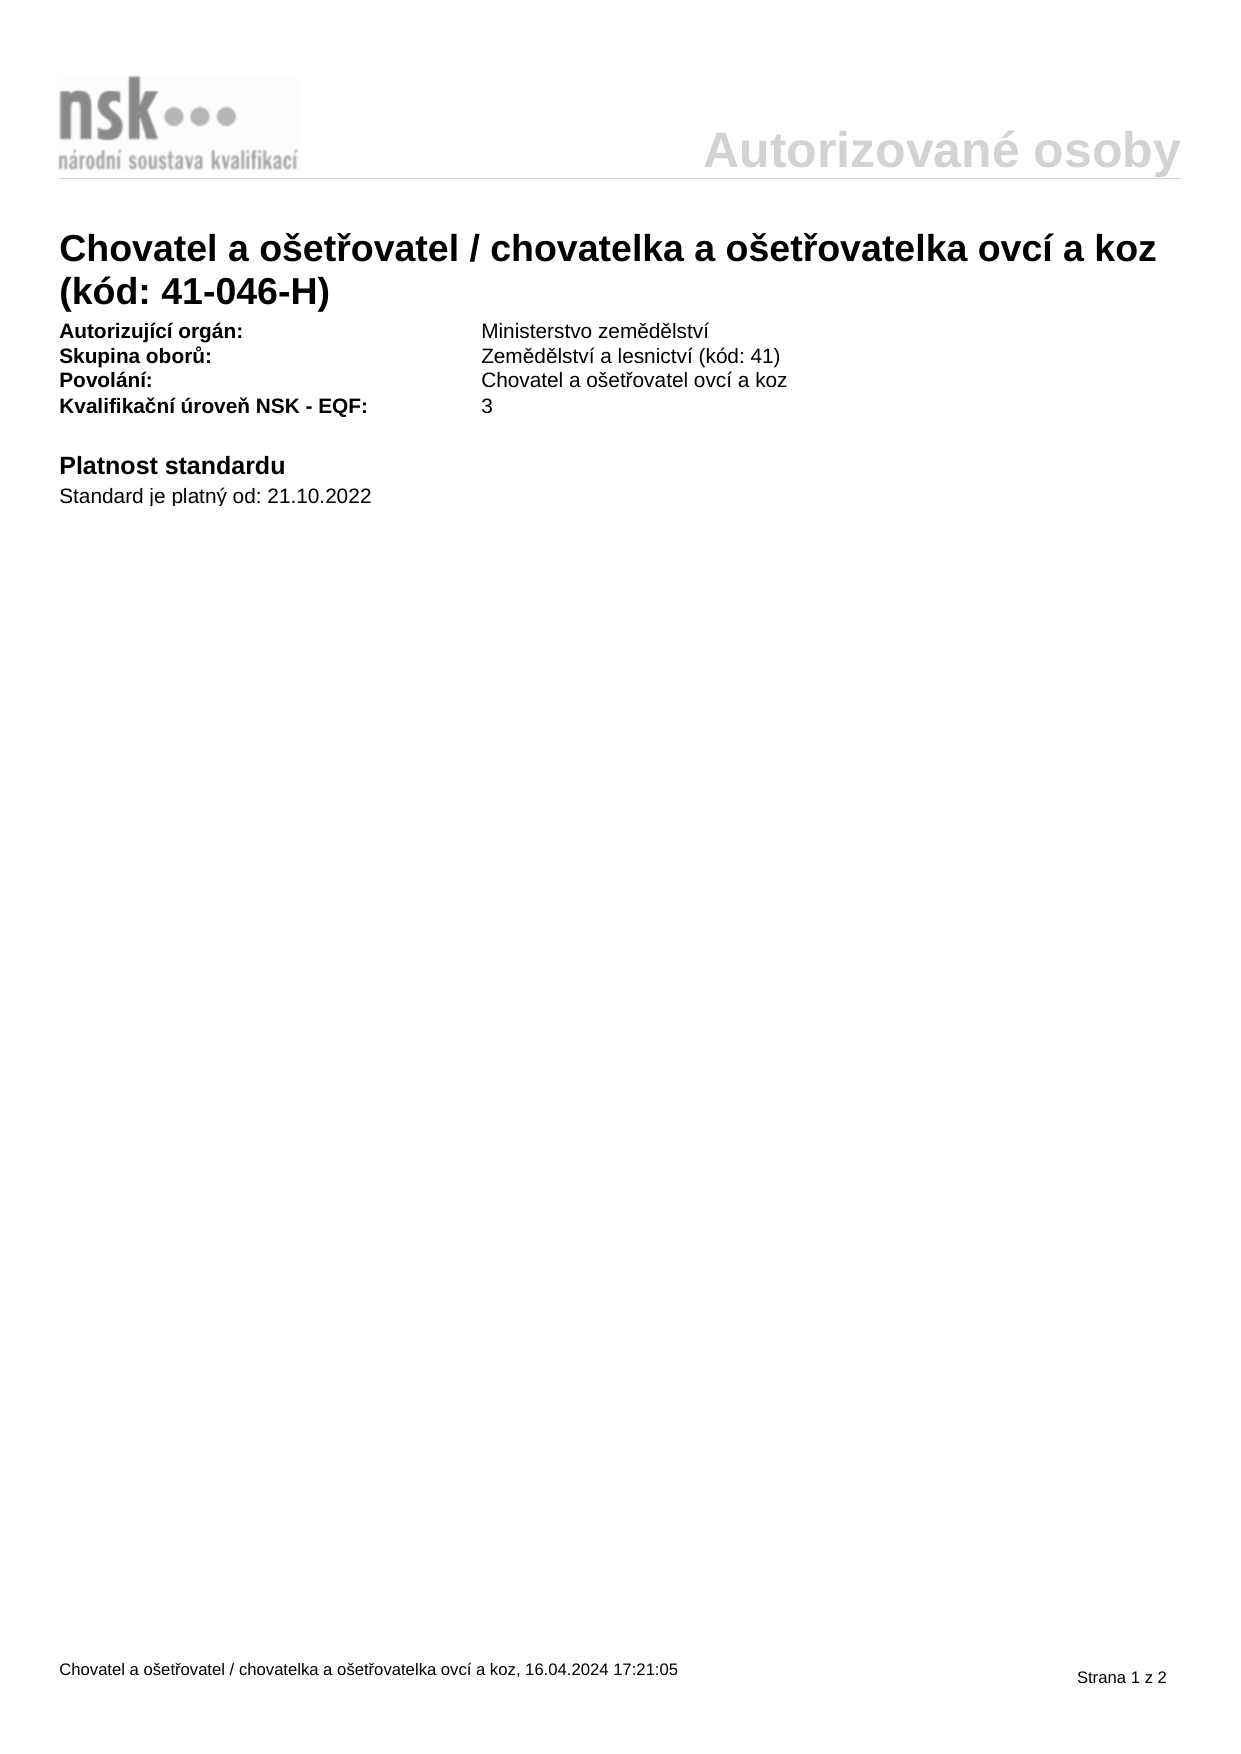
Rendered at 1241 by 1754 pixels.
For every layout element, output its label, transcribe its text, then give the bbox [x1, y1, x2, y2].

table_cell [1167, 313, 1181, 319]
table_cell [618, 806, 626, 1106]
table_cell [59, 172, 119, 178]
table_cell [618, 506, 626, 806]
table_cell [481, 806, 617, 1106]
table_cell [59, 313, 119, 319]
table_cell Standard je platný od: 21.10.2022 [59, 484, 1181, 506]
table_cell [860, 418, 886, 447]
table_cell [618, 1106, 626, 1383]
table_cell [1167, 1660, 1181, 1696]
table_cell [618, 1384, 626, 1659]
table_cell [59, 1384, 119, 1659]
table_cell [886, 1384, 1167, 1659]
table_cell Chovatel a ošetřovatel / chovatelka a ošetřovatelka ovcí a koz, 16.04.2024 17:21:05 [59, 1660, 860, 1696]
table_cell [59, 418, 119, 447]
table_cell [886, 418, 1167, 447]
table_cell [481, 506, 617, 806]
table_cell [59, 179, 1181, 196]
table_cell [59, 196, 119, 224]
table_cell [860, 196, 886, 224]
table_cell [119, 196, 481, 224]
table_cell [1167, 1106, 1181, 1383]
table_cell [119, 313, 481, 319]
table_cell [886, 806, 1167, 1106]
table_cell [119, 1106, 481, 1383]
table_cell Autorizující orgán: [59, 319, 481, 343]
table_cell Platnost standardu [59, 448, 1181, 483]
table_cell [886, 1106, 1167, 1383]
table_cell [618, 196, 626, 224]
table_cell [481, 313, 617, 319]
table_cell [626, 196, 860, 224]
table_cell [119, 172, 481, 178]
table_cell [860, 313, 886, 319]
table_cell [860, 806, 886, 1106]
table_cell [626, 506, 860, 806]
table_cell [481, 418, 617, 447]
table_cell [1167, 1384, 1181, 1659]
table_cell [481, 172, 617, 178]
table_cell [59, 506, 119, 806]
table_cell [119, 418, 481, 447]
table_cell [1167, 506, 1181, 806]
table_cell Ministerstvo zemědělství [481, 319, 1181, 344]
table_cell Chovatel a ošetřovatel ovcí a koz [481, 368, 1181, 393]
table_cell [481, 1106, 617, 1383]
table_cell [618, 418, 626, 447]
table_cell Kvalifikační úroveň NSK - EQF: [59, 394, 481, 417]
table_cell [860, 1384, 886, 1659]
table_cell [59, 1106, 119, 1383]
table_cell [59, 806, 119, 1106]
table_cell [626, 806, 860, 1106]
table_cell [119, 806, 481, 1106]
table_cell [860, 506, 886, 806]
table_cell [886, 196, 1167, 224]
table_cell [626, 1384, 860, 1659]
table_cell [119, 1384, 481, 1659]
table_cell [886, 313, 1167, 319]
table_cell [1167, 196, 1181, 224]
table_cell Zemědělství a lesnictví (kód: 41) [481, 344, 1181, 368]
table_cell [1167, 806, 1181, 1106]
table_cell [1167, 418, 1181, 447]
table_cell [618, 313, 626, 319]
table_cell Chovatel a ošetřovatel / chovatelka a ošetřovatelka ovcí a koz (kód: 41-046-H) [59, 224, 1181, 313]
table_header Autorizované osoby [626, 59, 1181, 178]
table_cell Skupina oborů: [59, 344, 481, 368]
table_cell Strana 1 z 2 [860, 1660, 1167, 1696]
table_cell [626, 1106, 860, 1383]
table_cell [481, 196, 617, 224]
table_cell [626, 418, 860, 447]
table_cell [481, 1384, 617, 1659]
picture [57, 59, 619, 172]
table_cell 3 [481, 394, 1181, 417]
table_cell [860, 1106, 886, 1383]
table_cell [119, 506, 481, 806]
table_cell [886, 506, 1167, 806]
table_header [619, 59, 626, 172]
table_cell [626, 313, 860, 319]
table_cell Povolání: [59, 368, 481, 392]
table_cell [618, 172, 626, 178]
